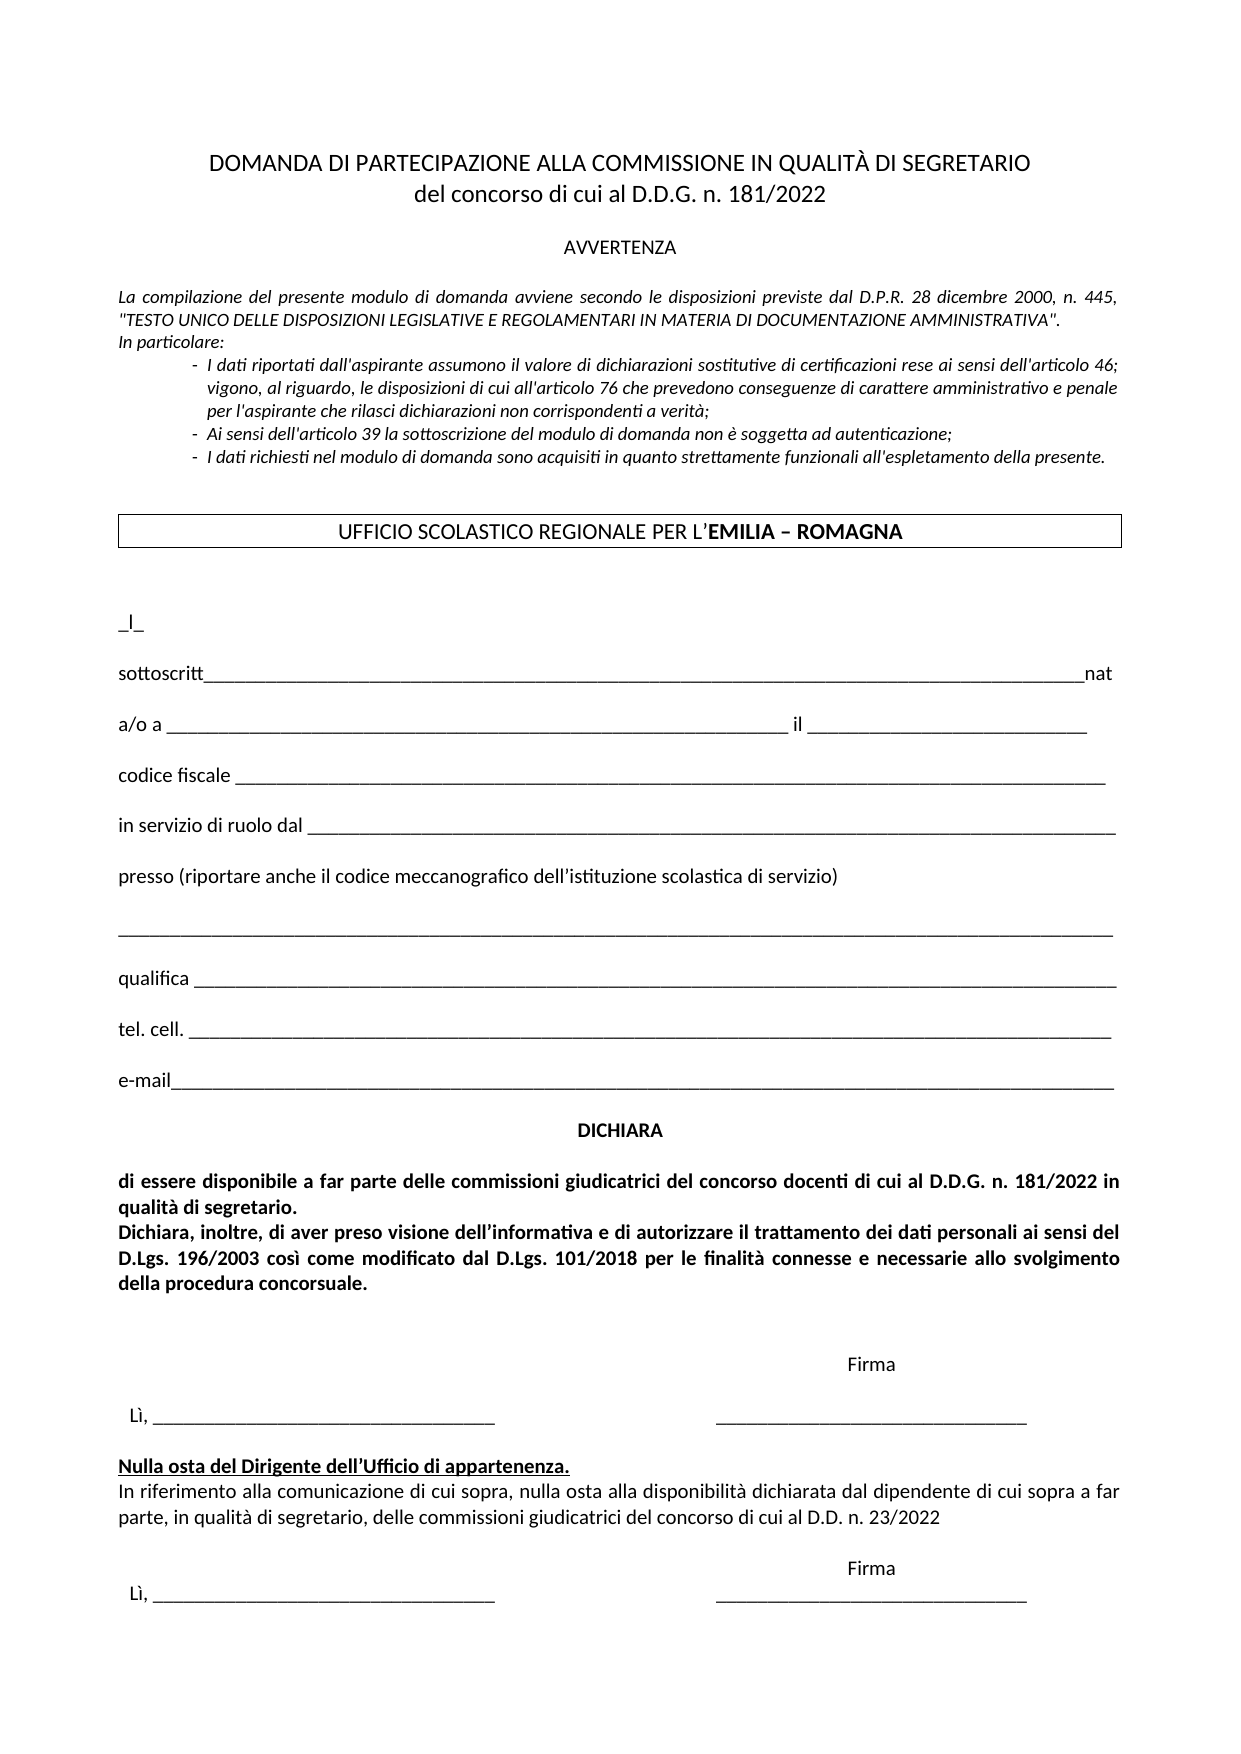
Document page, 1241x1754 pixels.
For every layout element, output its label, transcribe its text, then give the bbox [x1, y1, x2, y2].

text DOMANDA DI PARTECIPAZIONE ALLA COMMISSIONE IN QUALITÀ DI SEGRETARIO [118, 148, 1122, 178]
text _l_ sottoscritt_____________________________________________________________________________________nata/o a ____________________________________________________________ il ___________________________ [118, 609, 1122, 736]
text in servizio di ruolo dal ______________________________________________________________________________ [118, 813, 1122, 838]
text e-mail___________________________________________________________________________________________ [118, 1067, 1122, 1092]
list Ai sensi dell'articolo 39 la sottoscrizione del modulo di domanda non è soggetta ad autenticazione; [192, 422, 1122, 445]
text presso (riportare anche il codice meccanografico dell’istituzione scolastica di servizio) ________________________________________________________________________________________________ [118, 863, 1122, 940]
text di essere disponibile a far parte delle commissioni giudicatrici del concorso docenti di cui al D.D.G. n. 181/2022 in qualità di segretario. [118, 1168, 1122, 1219]
text In riferimento alla comunicazione di cui sopra, nulla osta alla disponibilità dichiarata dal dipendente di cui sopra a far parte, in qualità di segretario, delle commissioni giudicatrici del concorso di cui al D.D. n. 23/2022 [118, 1479, 1122, 1529]
list I dati riportati dall'aspirante assumono il valore di dichiarazioni sostitutive di certificazioni rese ai sensi dell'articolo 46; vigono, al riguardo, le disposizioni di cui all'articolo 76 che prevedono conseguenze di carattere amministrativo e penale per l'aspirante che rilasci dichiarazioni non corrispondenti a verità; [192, 354, 1122, 422]
text qualifica _________________________________________________________________________________________ [118, 965, 1122, 991]
table_header Firma ______________________________ [621, 1555, 1122, 1606]
text La compilazione del presente modulo di domanda avviene secondo le disposizioni previste dal D.P.R. 28 dicembre 2000, n. 445, "TESTO UNICO DELLE DISPOSIZIONI LEGISLATIVE E REGOLAMENTARI IN MATERIA DI DOCUMENTAZIONE AMMINISTRATIVA". [118, 285, 1122, 331]
list I dati richiesti nel modulo di domanda sono acquisiti in quanto strettamente funzionali all'espletamento della presente. [192, 445, 1122, 468]
table_header Lì, _________________________________ [118, 1555, 621, 1606]
text UFFICIO SCOLASTICO REGIONALE PER L’EMILIA – ROMAGNA [119, 515, 1121, 547]
table_header Firma ______________________________ [621, 1352, 1122, 1428]
text Dichiara, inoltre, di aver preso visione dell’informativa e di autorizzare il trattamento dei dati personali ai sensi del D.Lgs. 196/2003 così come modificato dal D.Lgs. 101/2018 per le finalità connesse e necessarie allo svolgimento della procedura concorsuale. [118, 1219, 1122, 1296]
text Nulla osta del Dirigente dell’Ufficio di appartenenza. [118, 1453, 1122, 1479]
text DICHIARA [118, 1118, 1122, 1143]
text codice fiscale ____________________________________________________________________________________ [118, 762, 1122, 787]
text In particolare: [118, 331, 1122, 354]
text del concorso di cui al D.D.G. n. 181/2022 [118, 178, 1122, 209]
text AVVERTENZA [118, 234, 1122, 259]
table_header Lì, _________________________________ [118, 1352, 621, 1428]
text tel. cell. _________________________________________________________________________________________ [118, 1016, 1122, 1041]
